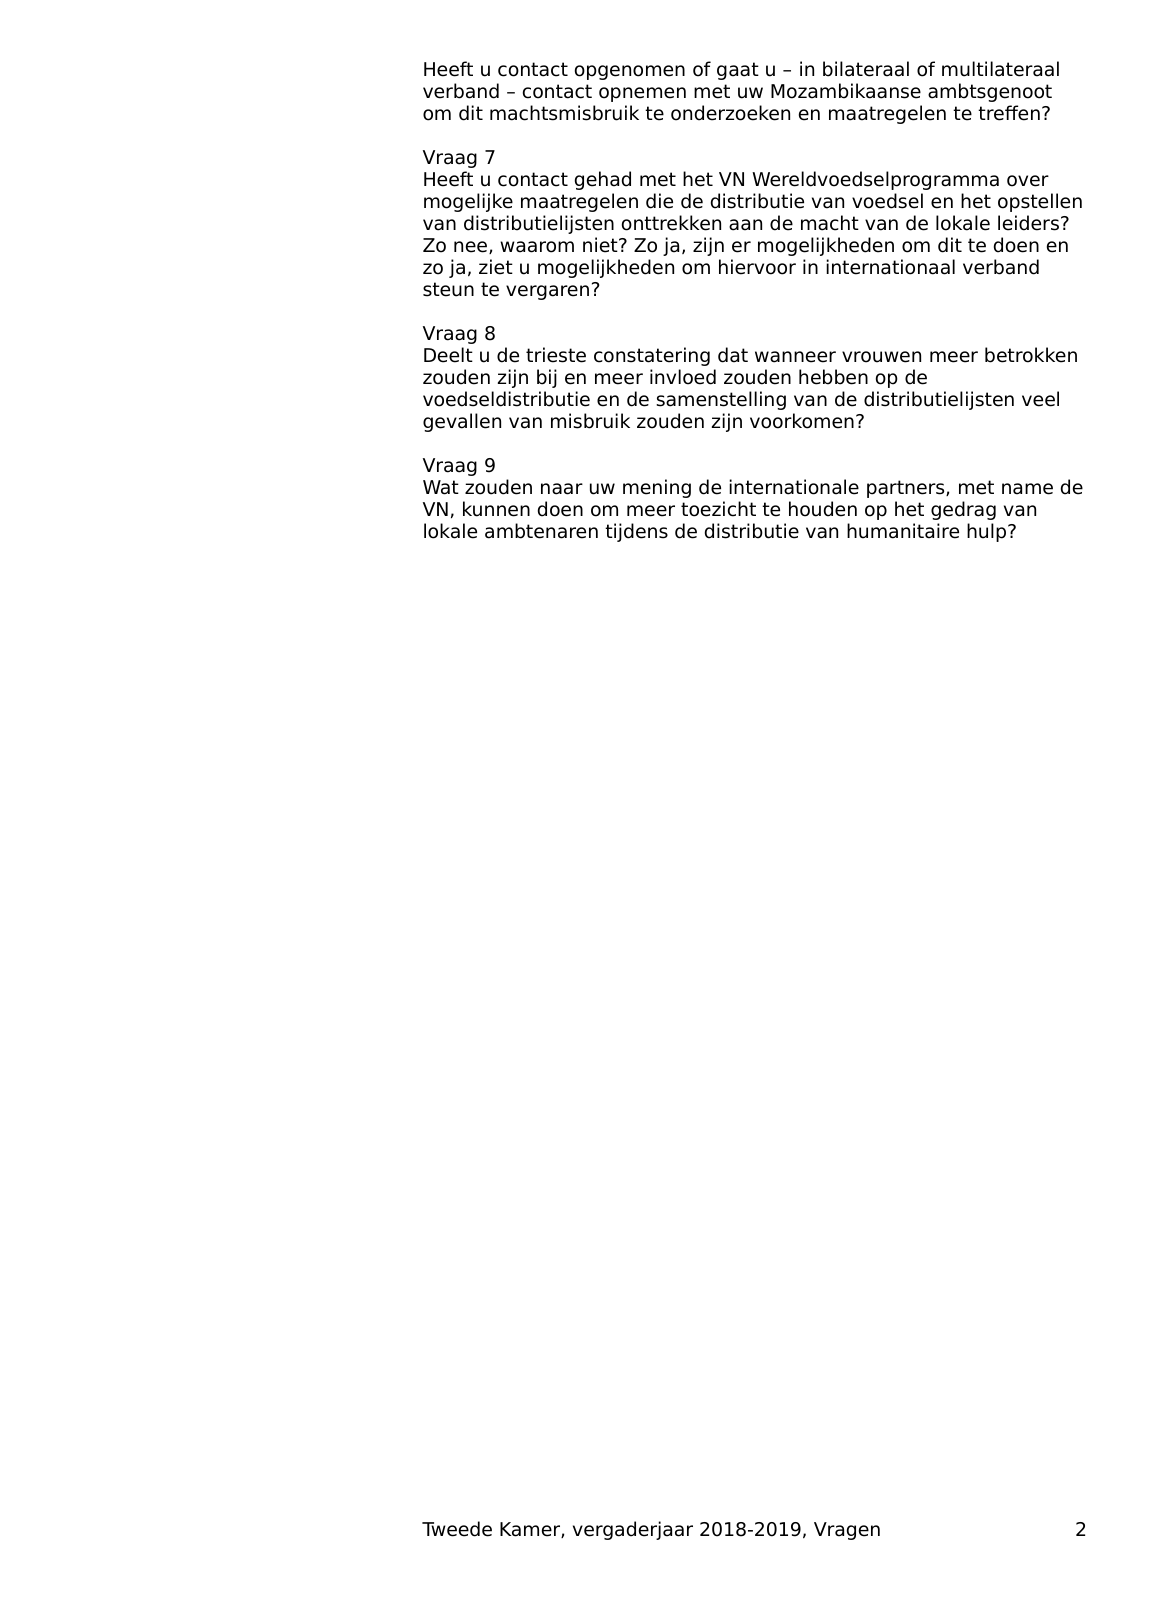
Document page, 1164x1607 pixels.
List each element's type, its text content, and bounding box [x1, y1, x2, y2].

text Heeft u contact gehad met het VN Wereldvoedselprogramma over mogelijke maatregelen die de distributie van voedsel en het opstellen van distributielijsten onttrekken aan de macht van de lokale leiders? Zo nee, waarom niet? Zo ja, zijn er mogelijkheden om dit te doen en zo ja, ziet u mogelijkheden om hiervoor in internationaal verband steun te vergaren? [422, 169, 1087, 301]
text Deelt u de trieste constatering dat wanneer vrouwen meer betrokken zouden zijn bij en meer invloed zouden hebben op de voedseldistributie en de samenstelling van de distributielijsten veel gevallen van misbruik zouden zijn voorkomen? [422, 345, 1087, 433]
text Vraag 7 [422, 147, 1087, 169]
text Vraag 9 [422, 455, 1087, 477]
text Wat zouden naar uw mening de internationale partners, met name de VN, kunnen doen om meer toezicht te houden op het gedrag van lokale ambtenaren tijdens de distributie van humanitaire hulp? [422, 477, 1087, 543]
text Heeft u contact opgenomen of gaat u – in bilateraal of multilateraal verband – contact opnemen met uw Mozambikaanse ambtsgenoot om dit machtsmisbruik te onderzoeken en maatregelen te treffen? [422, 59, 1087, 125]
text Vraag 8 [422, 323, 1087, 345]
